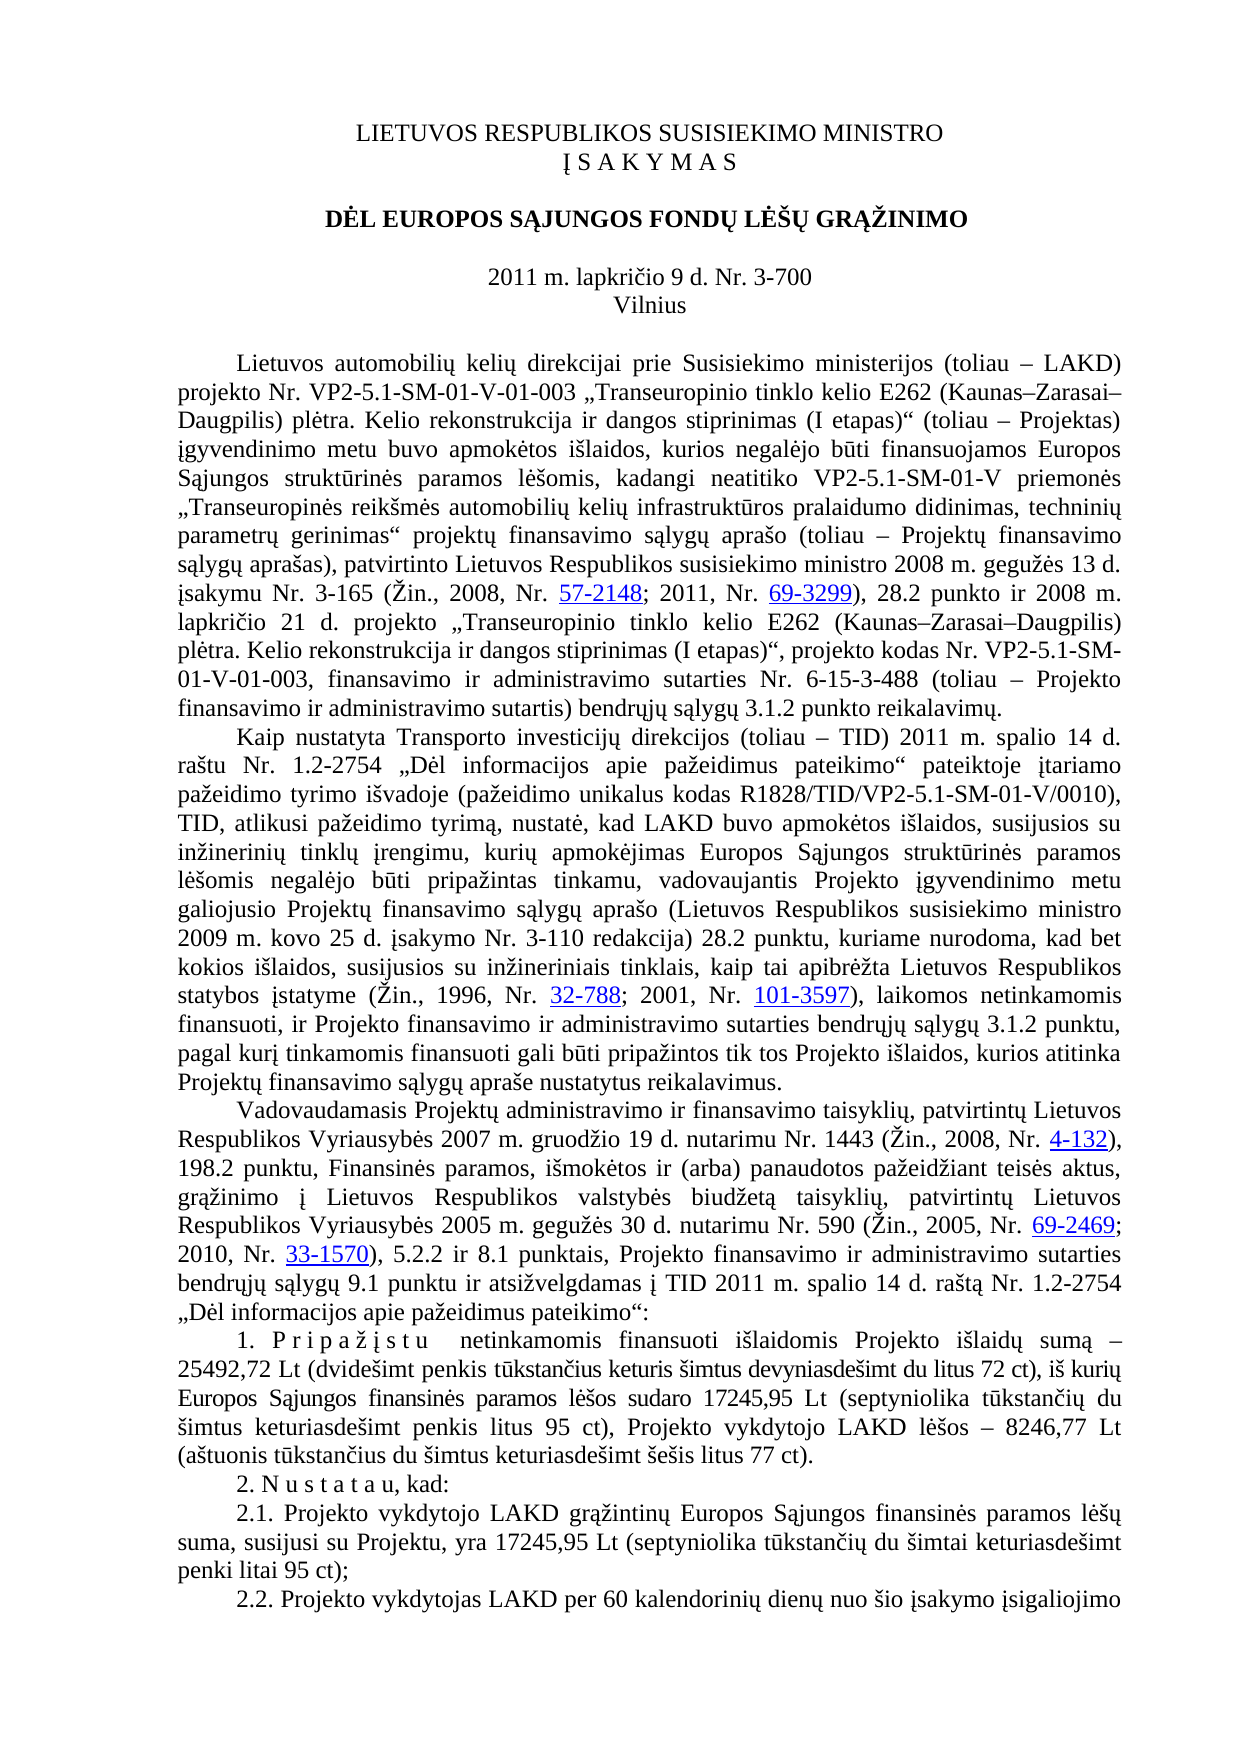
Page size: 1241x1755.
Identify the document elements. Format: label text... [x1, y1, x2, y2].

text DĖL EUROPOS SĄJUNGOS FONDŲ LĖŠŲ GRĄŽINIMO [177, 204, 1122, 233]
text 2. Nustatau, kad: [177, 1469, 1122, 1498]
text Kaip nustatyta Transporto investicijų direkcijos (toliau – TID) 2011 m. spalio 14 d. raštu Nr. 1.2-2754 „Dėl informacijos apie pažeidimus pateikimo“ pateiktoje įtariamo pažeidimo tyrimo išvadoje (pažeidimo unikalus kodas R1828/TID/VP2-5.1-SM-01-V/0010), TID, atlikusi pažeidimo tyrimą, nustatė, kad LAKD buvo apmokėtos išlaidos, susijusios su inžinerinių tinklų įrengimu, kurių apmokėjimas Europos Sąjungos struktūrinės paramos lėšomis negalėjo būti pripažintas tinkamu, vadovaujantis Projekto įgyvendinimo metu galiojusio Projektų finansavimo sąlygų aprašo (Lietuvos Respublikos susisiekimo ministro 2009 m. kovo 25 d. įsakymo Nr. 3-110 redakcija) 28.2 punktu, kuriame nurodoma, kad bet kokios išlaidos, susijusios su inžineriniais tinklais, kaip tai apibrėžta Lietuvos Respublikos statybos įstatyme (Žin., 1996, Nr. 32-788; 2001, Nr. 101-3597), laikomos netinkamomis finansuoti, ir Projekto finansavimo ir administravimo sutarties bendrųjų sąlygų 3.1.2 punktu, pagal kurį tinkamomis finansuoti gali būti pripažintos tik tos Projekto išlaidos, kurios atitinka Projektų finansavimo sąlygų apraše nustatytus reikalavimus. [177, 722, 1122, 1096]
text Vadovaudamasis Projektų administravimo ir finansavimo taisyklių, patvirtintų Lietuvos Respublikos Vyriausybės 2007 m. gruodžio 19 d. nutarimu Nr. 1443 (Žin., 2008, Nr. 4-132), 198.2 punktu, Finansinės paramos, išmokėtos ir (arba) panaudotos pažeidžiant teisės aktus, grąžinimo į Lietuvos Respublikos valstybės biudžetą taisyklių, patvirtintų Lietuvos Respublikos Vyriausybės 2005 m. gegužės 30 d. nutarimu Nr. 590 (Žin., 2005, Nr. 69-2469; 2010, Nr. 33-1570), 5.2.2 ir 8.1 punktais, Projekto finansavimo ir administravimo sutarties bendrųjų sąlygų 9.1 punktu ir atsižvelgdamas į TID 2011 m. spalio 14 d. raštą Nr. 1.2-2754 „Dėl informacijos apie pažeidimus pateikimo“: [177, 1096, 1122, 1326]
text Lietuvos automobilių kelių direkcijai prie Susisiekimo ministerijos (toliau – LAKD) projekto Nr. VP2-5.1-SM-01-V-01-003 „Transeuropinio tinklo kelio E262 (Kaunas–Zarasai–Daugpilis) plėtra. Kelio rekonstrukcija ir dangos stiprinimas (I etapas)“ (toliau – Projektas) įgyvendinimo metu buvo apmokėtos išlaidos, kurios negalėjo būti finansuojamos Europos Sąjungos struktūrinės paramos lėšomis, kadangi neatitiko VP2-5.1-SM-01-V priemonės „Transeuropinės reikšmės automobilių kelių infrastruktūros pralaidumo didinimas, techninių parametrų gerinimas“ projektų finansavimo sąlygų aprašo (toliau – Projektų finansavimo sąlygų aprašas), patvirtinto Lietuvos Respublikos susisiekimo ministro 2008 m. gegužės 13 d. įsakymu Nr. 3-165 (Žin., 2008, Nr. 57-2148; 2011, Nr. 69-3299), 28.2 punkto ir 2008 m. lapkričio 21 d. projekto „Transeuropinio tinklo kelio E262 (Kaunas–Zarasai–Daugpilis) plėtra. Kelio rekonstrukcija ir dangos stiprinimas (I etapas)“, projekto kodas Nr. VP2-5.1-SM-01-V-01-003, finansavimo ir administravimo sutarties Nr. 6-15-3-488 (toliau – Projekto finansavimo ir administravimo sutartis) bendrųjų sąlygų 3.1.2 punkto reikalavimų. [177, 348, 1122, 722]
text LIETUVOS RESPUBLIKOS SUSISIEKIMO MINISTRO [177, 118, 1122, 147]
text 2011 m. lapkričio 9 d. Nr. 3-700 [177, 262, 1122, 291]
text 2.2. Projekto vykdytojas LAKD per 60 kalendorinių dienų nuo šio įsakymo įsigaliojimo [177, 1584, 1122, 1613]
text 1. Pripažįstu netinkamomis finansuoti išlaidomis Projekto išlaidų sumą – 25492,72 Lt (dvidešimt penkis tūkstančius keturis šimtus devyniasdešimt du litus 72 ct), iš kurių Europos Sąjungos finansinės paramos lėšos sudaro 17245,95 Lt (septyniolika tūkstančių du šimtus keturiasdešimt penkis litus 95 ct), Projekto vykdytojo LAKD lėšos – 8246,77 Lt (aštuonis tūkstančius du šimtus keturiasdešimt šešis litus 77 ct). [177, 1326, 1122, 1469]
text Vilnius [177, 291, 1122, 319]
text 2.1. Projekto vykdytojo LAKD grąžintinų Europos Sąjungos finansinės paramos lėšų suma, susijusi su Projektu, yra 17245,95 Lt (septyniolika tūkstančių du šimtai keturiasdešimt penki litai 95 ct); [177, 1498, 1122, 1584]
text ĮSAKYMAS [177, 147, 1122, 176]
